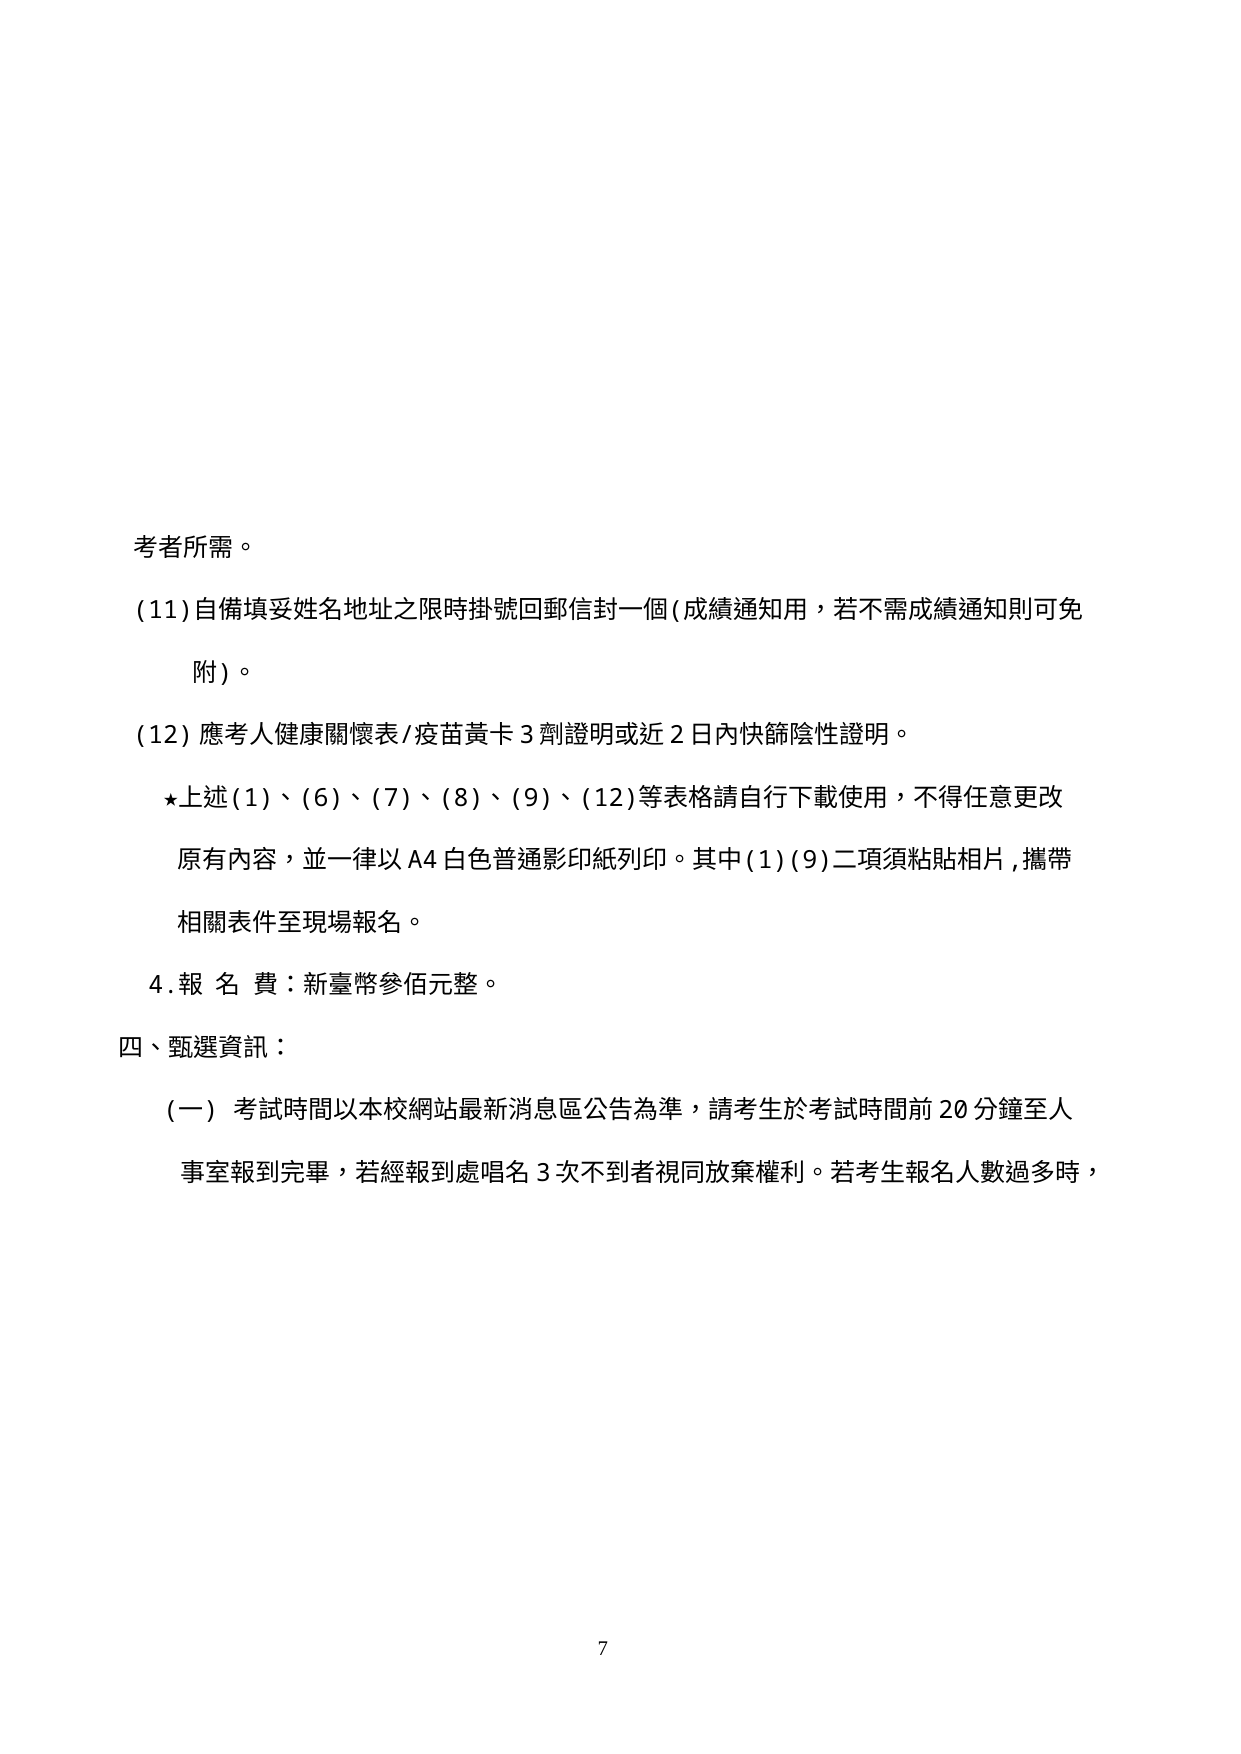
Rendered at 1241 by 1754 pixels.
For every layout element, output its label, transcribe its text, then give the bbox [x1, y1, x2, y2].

text ★上述(1)、(6)、(7)、(8)、(9)、(12)等表格請自行下載使用，不得任意更改原有內容，並一律以A4白色普通影印紙列印。其中(1)(9)二項須粘貼相片,攜帶相關表件至現場報名。 [133, 754, 1087, 941]
text 4.報 名 費：新臺幣參佰元整。 [133, 941, 1087, 1004]
text 考者所需。 [133, 504, 1087, 566]
text (12) 應考人健康關懷表/疫苗黃卡3劑證明或近2日內快篩陰性證明。 [133, 691, 1087, 754]
text (11)自備填妥姓名地址之限時掛號回郵信封一個(成績通知用，若不需成績通知則可免附)。 [133, 566, 1087, 691]
text 四、甄選資訊： [118, 1004, 1087, 1066]
text (一) 考試時間以本校網站最新消息區公告為準，請考生於考試時間前20分鐘至人事室報到完畢，若經報到處唱名3次不到者視同放棄權利。若考生報名人數過多時，則依本校報名結束後公告之應考時間為準。 [118, 1066, 1087, 1191]
